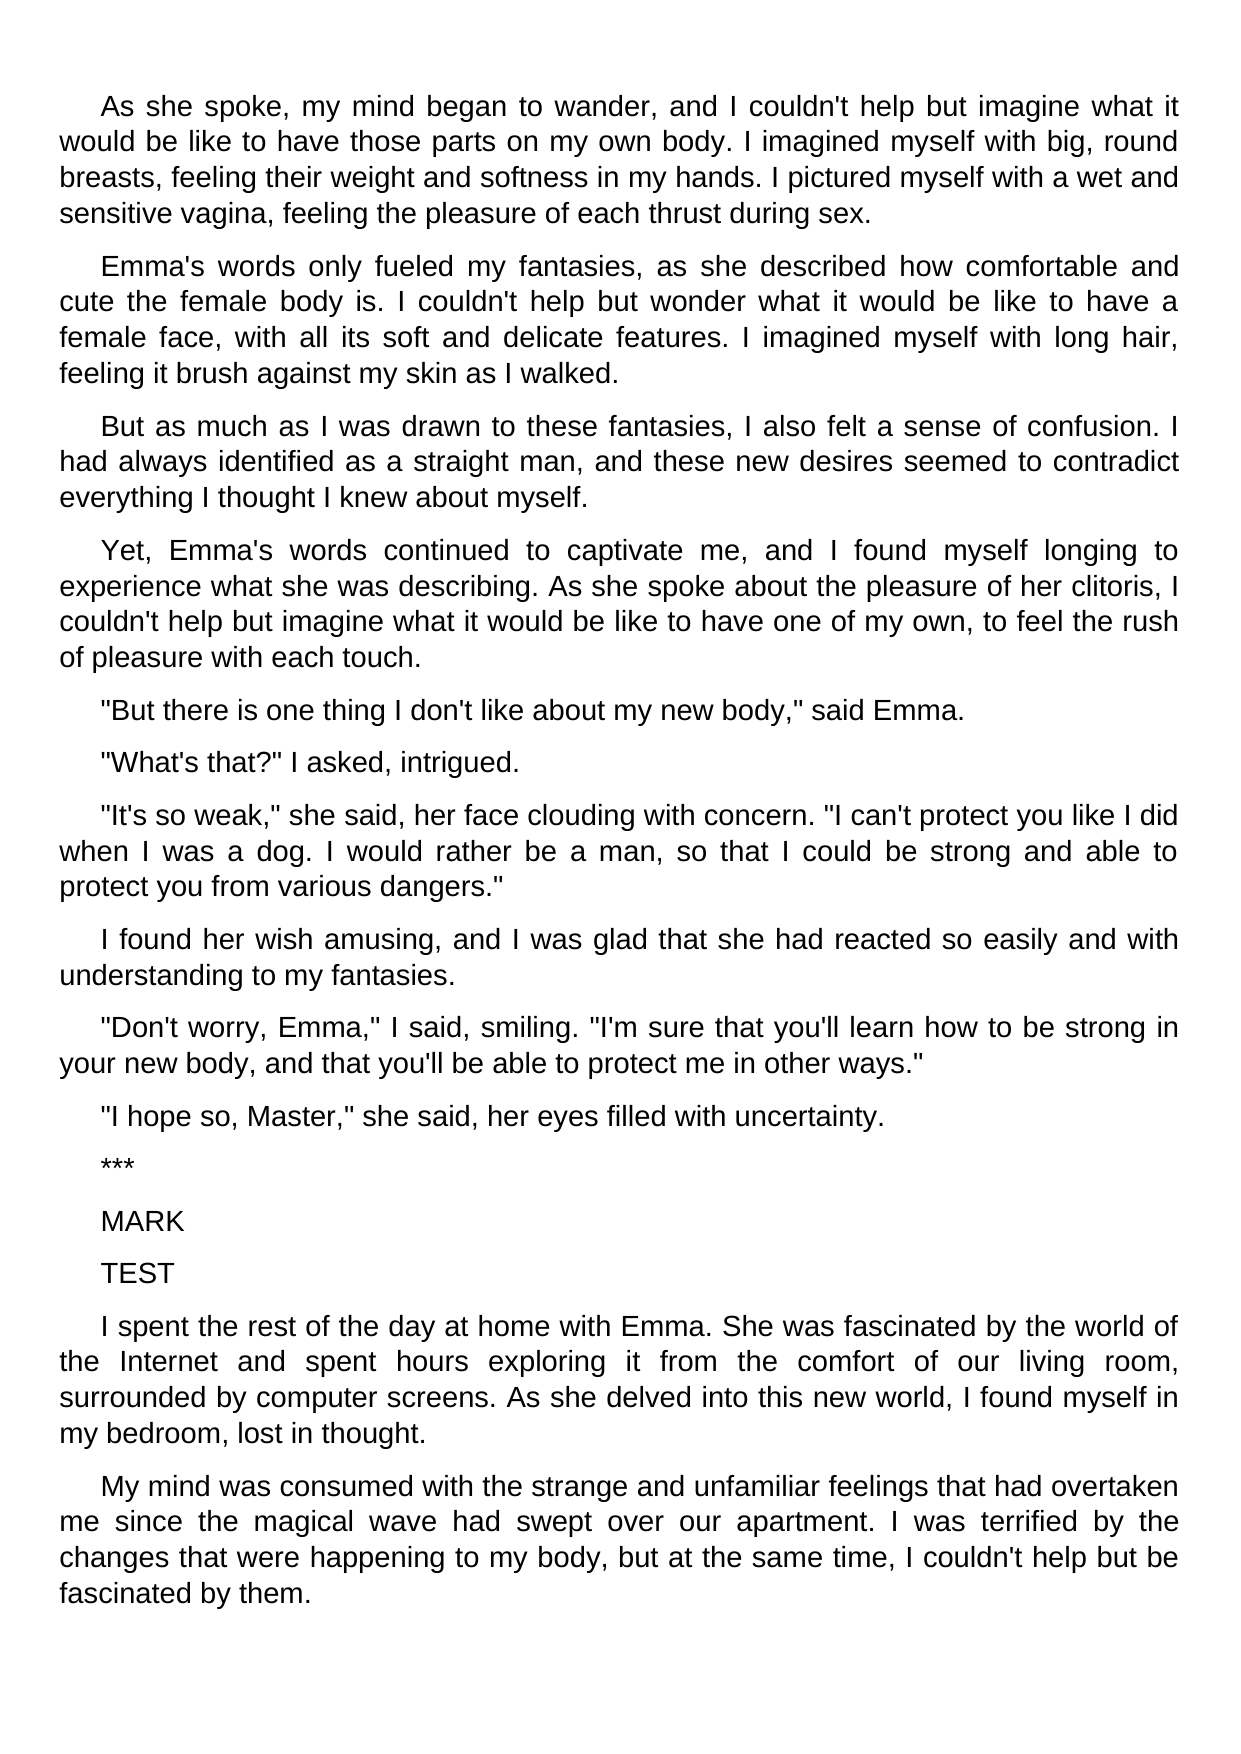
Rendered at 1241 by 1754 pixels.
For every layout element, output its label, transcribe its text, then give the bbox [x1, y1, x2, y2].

text "What's that?" I asked, intrigued. [59, 745, 1181, 779]
text MARK [59, 1204, 1181, 1237]
text My mind was consumed with the strange and unfamiliar feelings that had overtaken me since the magical wave had swept over our apartment. I was terrified by the changes that were happening to my body, but at the same time, I couldn't help but be fascinated by them. [59, 1469, 1181, 1610]
text "I hope so, Master," she said, her eyes filled with uncertainty. [59, 1099, 1181, 1132]
text "It's so weak," she said, her face clouding with concern. "I can't protect you like I did when I was a dog. I would rather be a man, so that I could be strong and able to protect you from various dangers." [59, 798, 1181, 903]
text "But there is one thing I don't like about my new body," said Emma. [59, 693, 1181, 726]
text *** [59, 1151, 1181, 1185]
text I spent the rest of the day at home with Emma. She was fascinated by the world of the Internet and spent hours exploring it from the comfort of our living room, surrounded by computer screens. As she delved into this new world, I found myself in my bedroom, lost in thought. [59, 1309, 1181, 1450]
text TEST [59, 1256, 1181, 1290]
text "Don't worry, Emma," I said, smiling. "I'm sure that you'll learn how to be strong in your new body, and that you'll be able to protect me in other ways." [59, 1010, 1181, 1080]
text Emma's words only fueled my fantasies, as she described how comfortable and cute the female body is. I couldn't help but wonder what it would be like to have a female face, with all its soft and delicate features. I imagined myself with long hair, feeling it brush against my skin as I walked. [59, 249, 1181, 390]
text Yet, Emma's words continued to captivate me, and I found myself longing to experience what she was describing. As she spoke about the pleasure of her clitoris, I couldn't help but imagine what it would be like to have one of my own, to feel the rush of pleasure with each touch. [59, 533, 1181, 674]
text As she spoke, my mind began to wander, and I couldn't help but imagine what it would be like to have those parts on my own body. I imagined myself with big, round breasts, feeling their weight and softness in my hands. I pictured myself with a wet and sensitive vagina, feeling the pleasure of each thrust during sex. [59, 89, 1181, 230]
text But as much as I was drawn to these fantasies, I also felt a sense of confusion. I had always identified as a straight man, and these new desires seemed to contradict everything I thought I knew about myself. [59, 409, 1181, 514]
text I found her wish amusing, and I was glad that she had reacted so easily and with understanding to my fantasies. [59, 922, 1181, 991]
